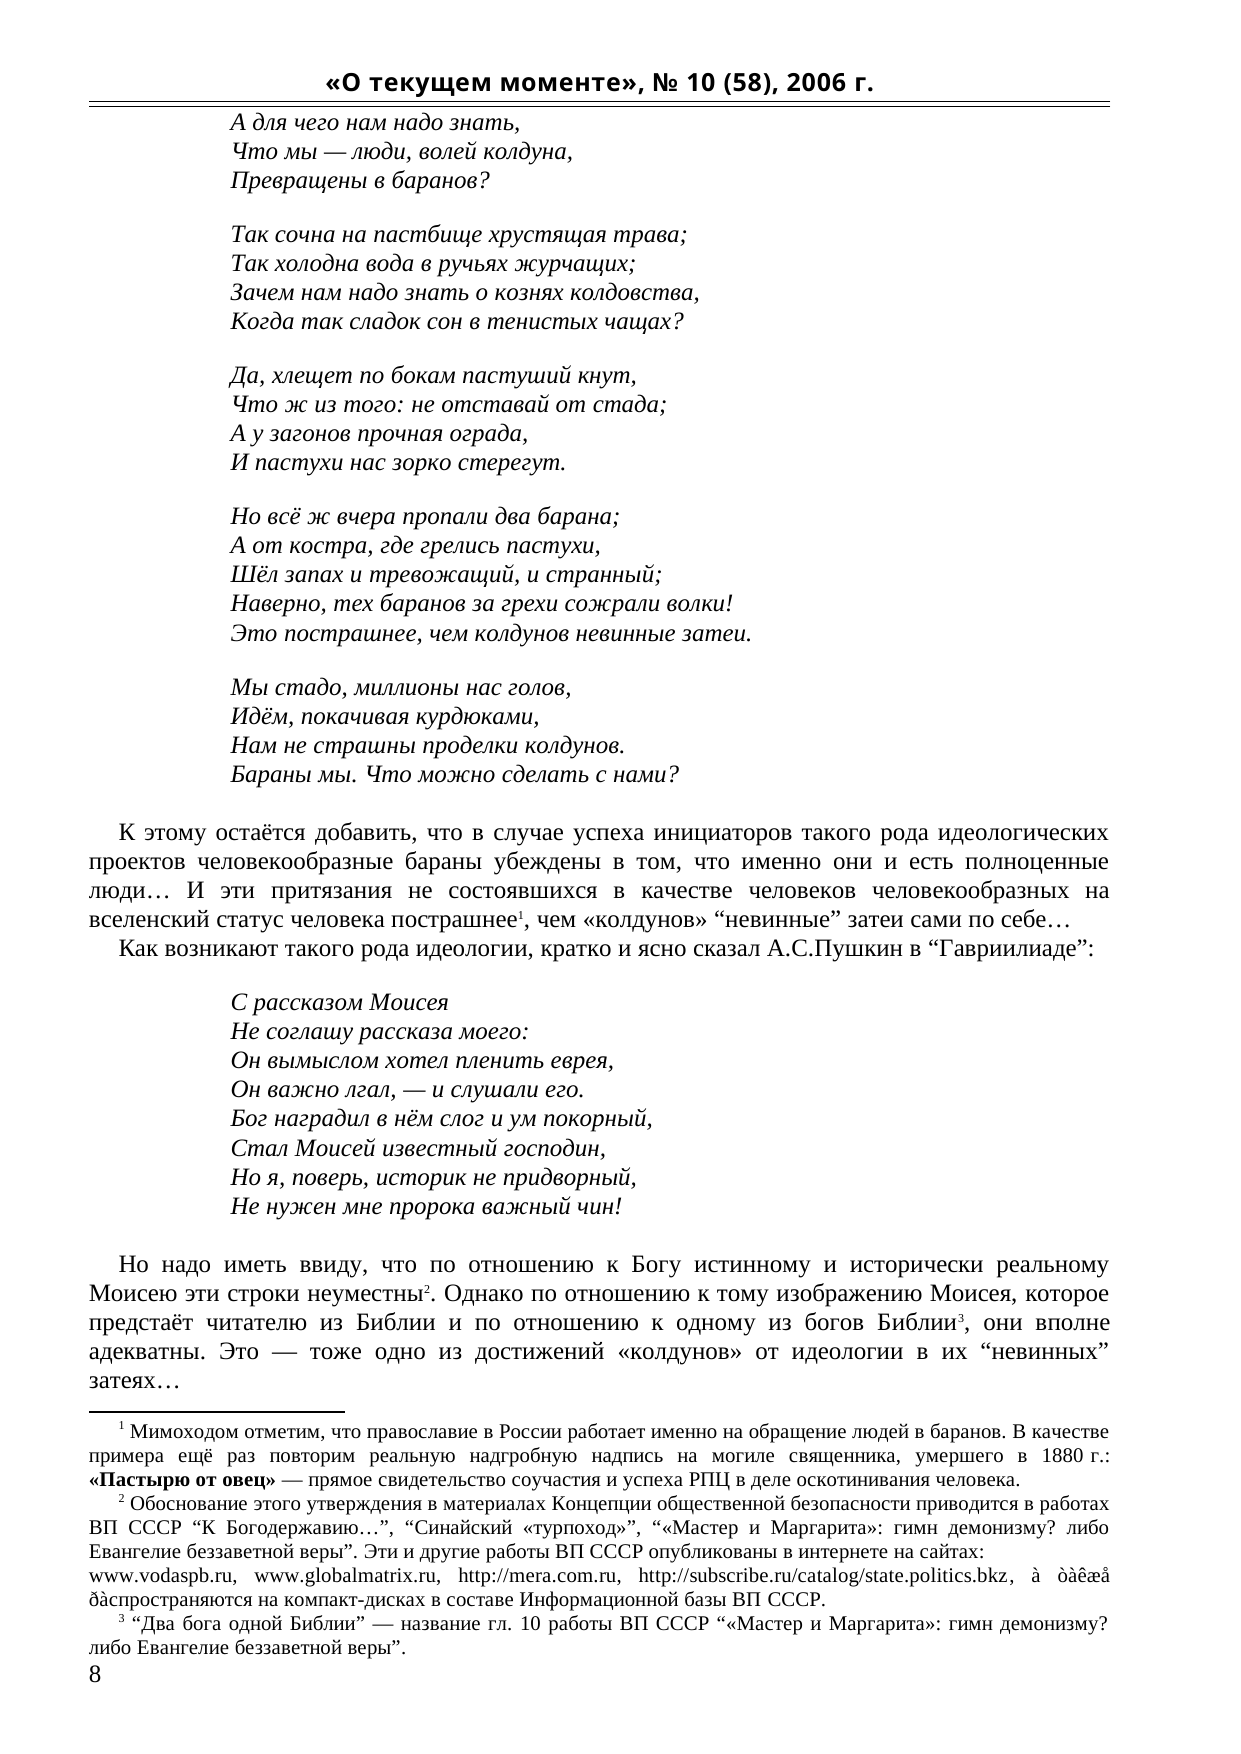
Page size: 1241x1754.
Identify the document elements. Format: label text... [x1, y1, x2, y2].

text Так сочна на пастбище хрустящая трава; Так холодна вода в ручьях журчащих; Зачем нам надо знать о кознях колдовства, Когда так сладок сон в тенистых чащах? [230, 219, 1110, 335]
text Но надо иметь ввиду, что по отношению к Богу истинному и исторически реальному Моисею эти строки неуместны. Однако по отношению к тому изображению Моисея, которое предстаёт читателю из Библии и по отношению к одному из богов Библии, они вполне адекватны. Это — тоже одно из достижений «колдунов» от идеологии в их “невинных” затеях… [89, 1249, 1110, 1394]
text “Два бога одной Библии” — название гл. 10 работы ВП СССР “«Мастер и Маргарита»: гимн демонизму? либо Евангелие беззаветной веры”. [89, 1611, 1110, 1659]
text Как возникают такого рода идеологии, кратко и ясно сказал А.С.Пушкин в “Гавриилиаде”: [89, 933, 1110, 962]
text Обоснование этого утверждения в материалах Концепции общественной безопасности приводится в работах ВП СССР “К Богодержавию…”, “Синайский «турпоход»”, “«Мастер и Маргарита»: гимн демонизму? либо Евангелие беззаветной веры”. Эти и другие работы ВП СССР опубликованы в интернете на сайтах: [89, 1491, 1110, 1563]
text Мы стадо, миллионы нас голов, Идём, покачивая курдюками, Нам не страшны проделки колдунов. Бараны мы. Что можно сделать с нами? [230, 671, 1110, 788]
text Но всё ж вчера пропали два барана; А от костра, где грелись пастухи, Шёл запах и тревожащий, и странный; Наверно, тех баранов за грехи сожрали волки! Это пострашнее, чем колдунов невинные затеи. [230, 501, 1110, 646]
text А для чего нам надо знать, Что мы — люди, волей колдуна, Превращены в баранов? [230, 107, 1110, 194]
text www.vodaspb.ru, www.globalmatrix.ru, http://mera.com.ru, http://subscribe.ru/catalog/state.politics.bkz, à òàêæå ðàспространяются на компакт-дисках в составе Информационной базы ВП СССР. [89, 1563, 1110, 1611]
text Да, хлещет по бокам пастуший кнут, Что ж из того: не отставай от стада; А у загонов прочная ограда, И пастухи нас зорко стерегут. [230, 360, 1110, 476]
text К этому остаётся добавить, что в случае успеха инициаторов такого рода идеологических проектов человекообразные бараны убеждены в том, что именно они и есть полноценные люди… И эти притязания не состоявшихся в качестве человеков человекообразных на вселенский статус человека пострашнее, чем «колдунов» “невинные” затеи сами по себе… [89, 817, 1110, 933]
text С рассказом Моисея Не соглашу рассказа моего: Он вымыслом хотел пленить еврея, Он важно лгал, — и слушали его. Бог наградил в нём слог и ум покорный, Стал Моисей известный господин, Но я, поверь, историк не придворный, Не нужен мне пророка важный чин! [230, 987, 1110, 1219]
text Мимоходом отметим, что православие в России работает именно на обращение людей в баранов. В качестве примера ещё раз повторим реальную надгробную надпись на могиле священника, умершего в 1880 г.: «Пастырю от овец» — прямое свидетельство соучастия и успеха РПЦ в деле оскотинивания человека. [89, 1418, 1110, 1491]
